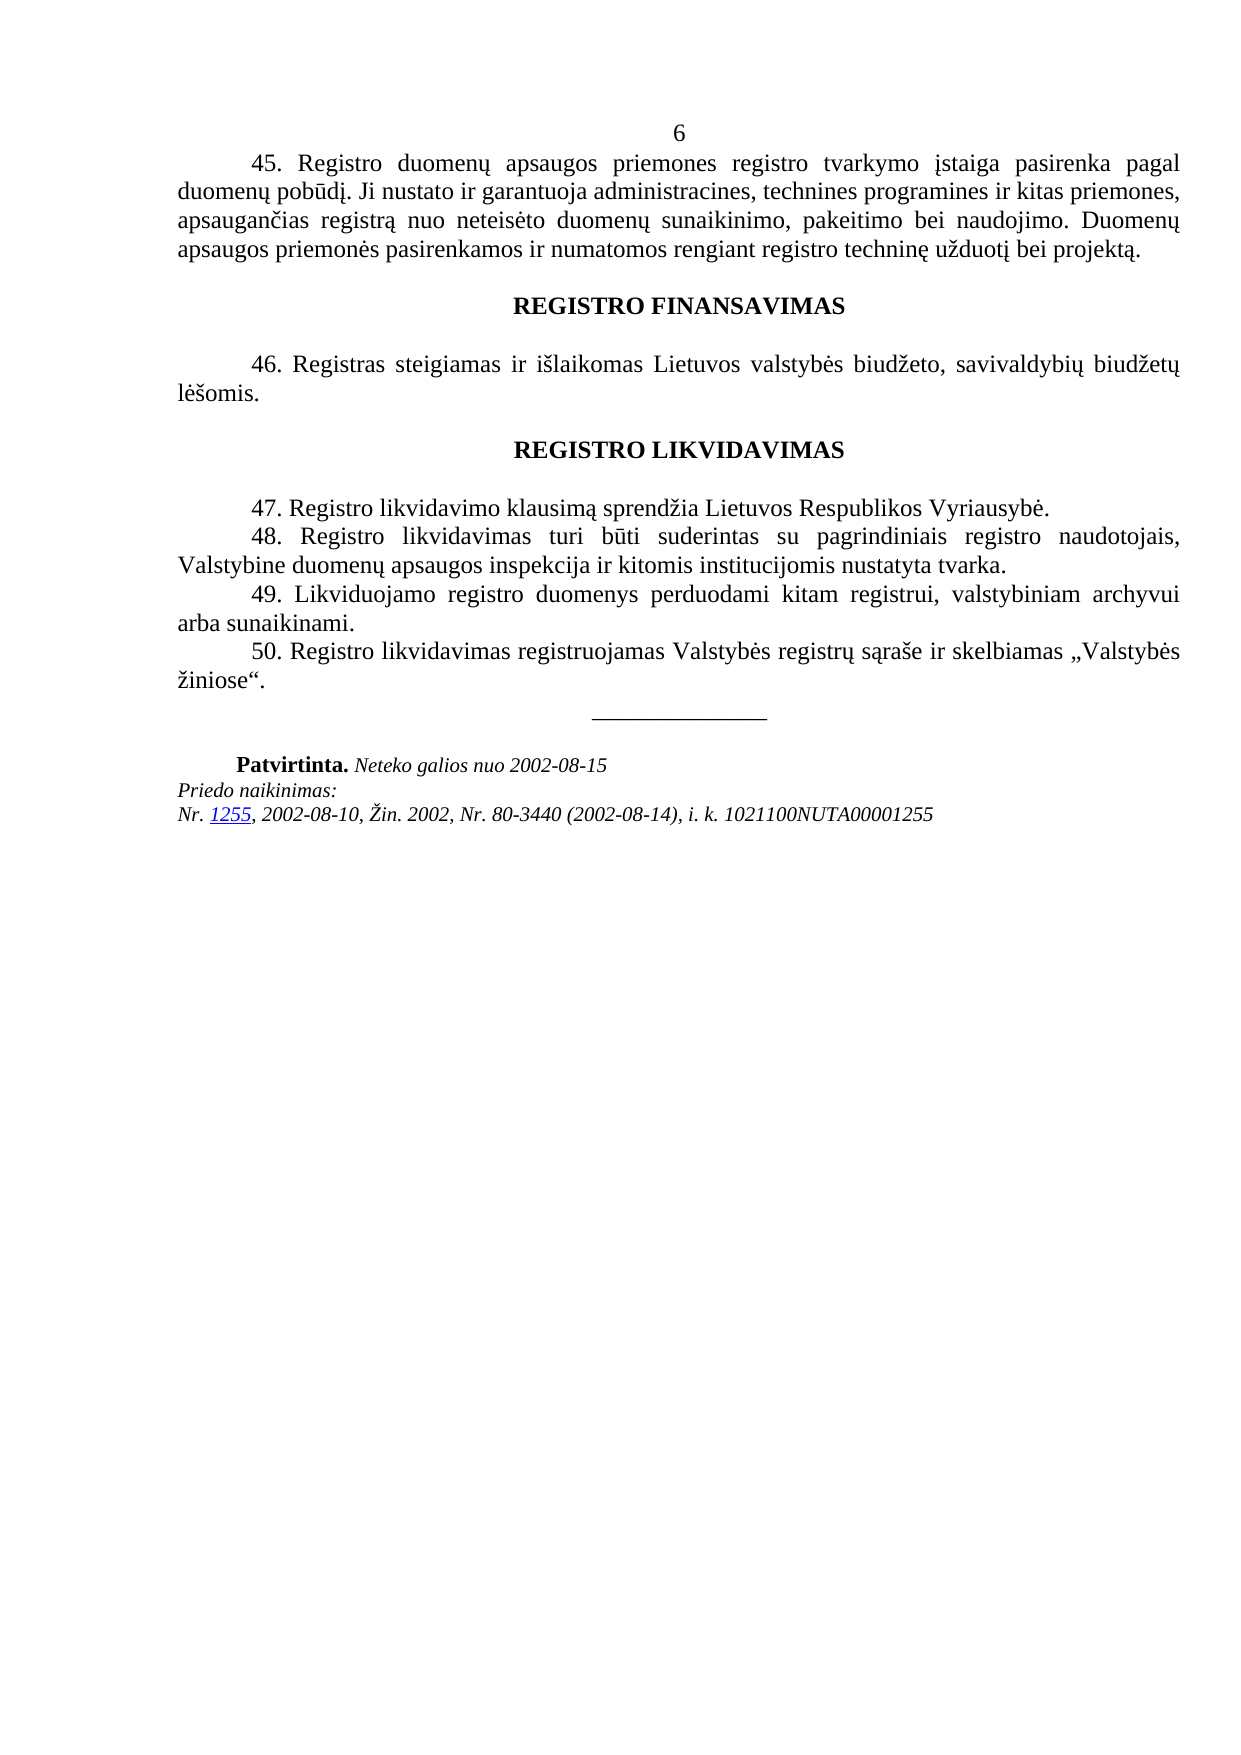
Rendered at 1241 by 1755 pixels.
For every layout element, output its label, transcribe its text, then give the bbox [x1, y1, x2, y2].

text 46. Registras steigiamas ir išlaikomas Lietuvos valstybės biudžeto, savivaldybių biudžetų lėšomis. [177, 349, 1181, 406]
text Patvirtinta. Neteko galios nuo 2002-08-15 [177, 751, 1181, 778]
text 48. Registro likvidavimas turi būti suderintas su pagrindiniais registro naudotojais, Valstybine duomenų apsaugos inspekcija ir kitomis institucijomis nustatyta tvarka. [177, 521, 1181, 579]
text REGISTRO LIKVIDAVIMAS [177, 435, 1181, 464]
text 45. Registro duomenų apsaugos priemones registro tvarkymo įstaiga pasirenka pagal duomenų pobūdį. Ji nustato ir garantuoja administracines, technines programines ir kitas priemones, apsaugančias registrą nuo neteisėto duomenų sunaikinimo, pakeitimo bei naudojimo. Duomenų apsaugos priemonės pasirenkamos ir numatomos rengiant registro techninę užduotį bei projektą. [177, 148, 1181, 263]
text REGISTRO FINANSAVIMAS [177, 291, 1181, 320]
text Priedo naikinimas: [177, 778, 1181, 802]
text 49. Likviduojamo registro duomenys perduodami kitam registrui, valstybiniam archyvui arba sunaikinami. [177, 579, 1181, 636]
text Nr. 1255, 2002-08-10, Žin. 2002, Nr. 80-3440 (2002-08-14), i. k. 1021100NUTA00001255 [177, 802, 1181, 826]
text 47. Registro likvidavimo klausimą sprendžia Lietuvos Respublikos Vyriausybė. [177, 493, 1181, 521]
text ______________ [177, 694, 1181, 723]
text 50. Registro likvidavimas registruojamas Valstybės registrų sąraše ir skelbiamas „Valstybės žiniose“. [177, 636, 1181, 694]
